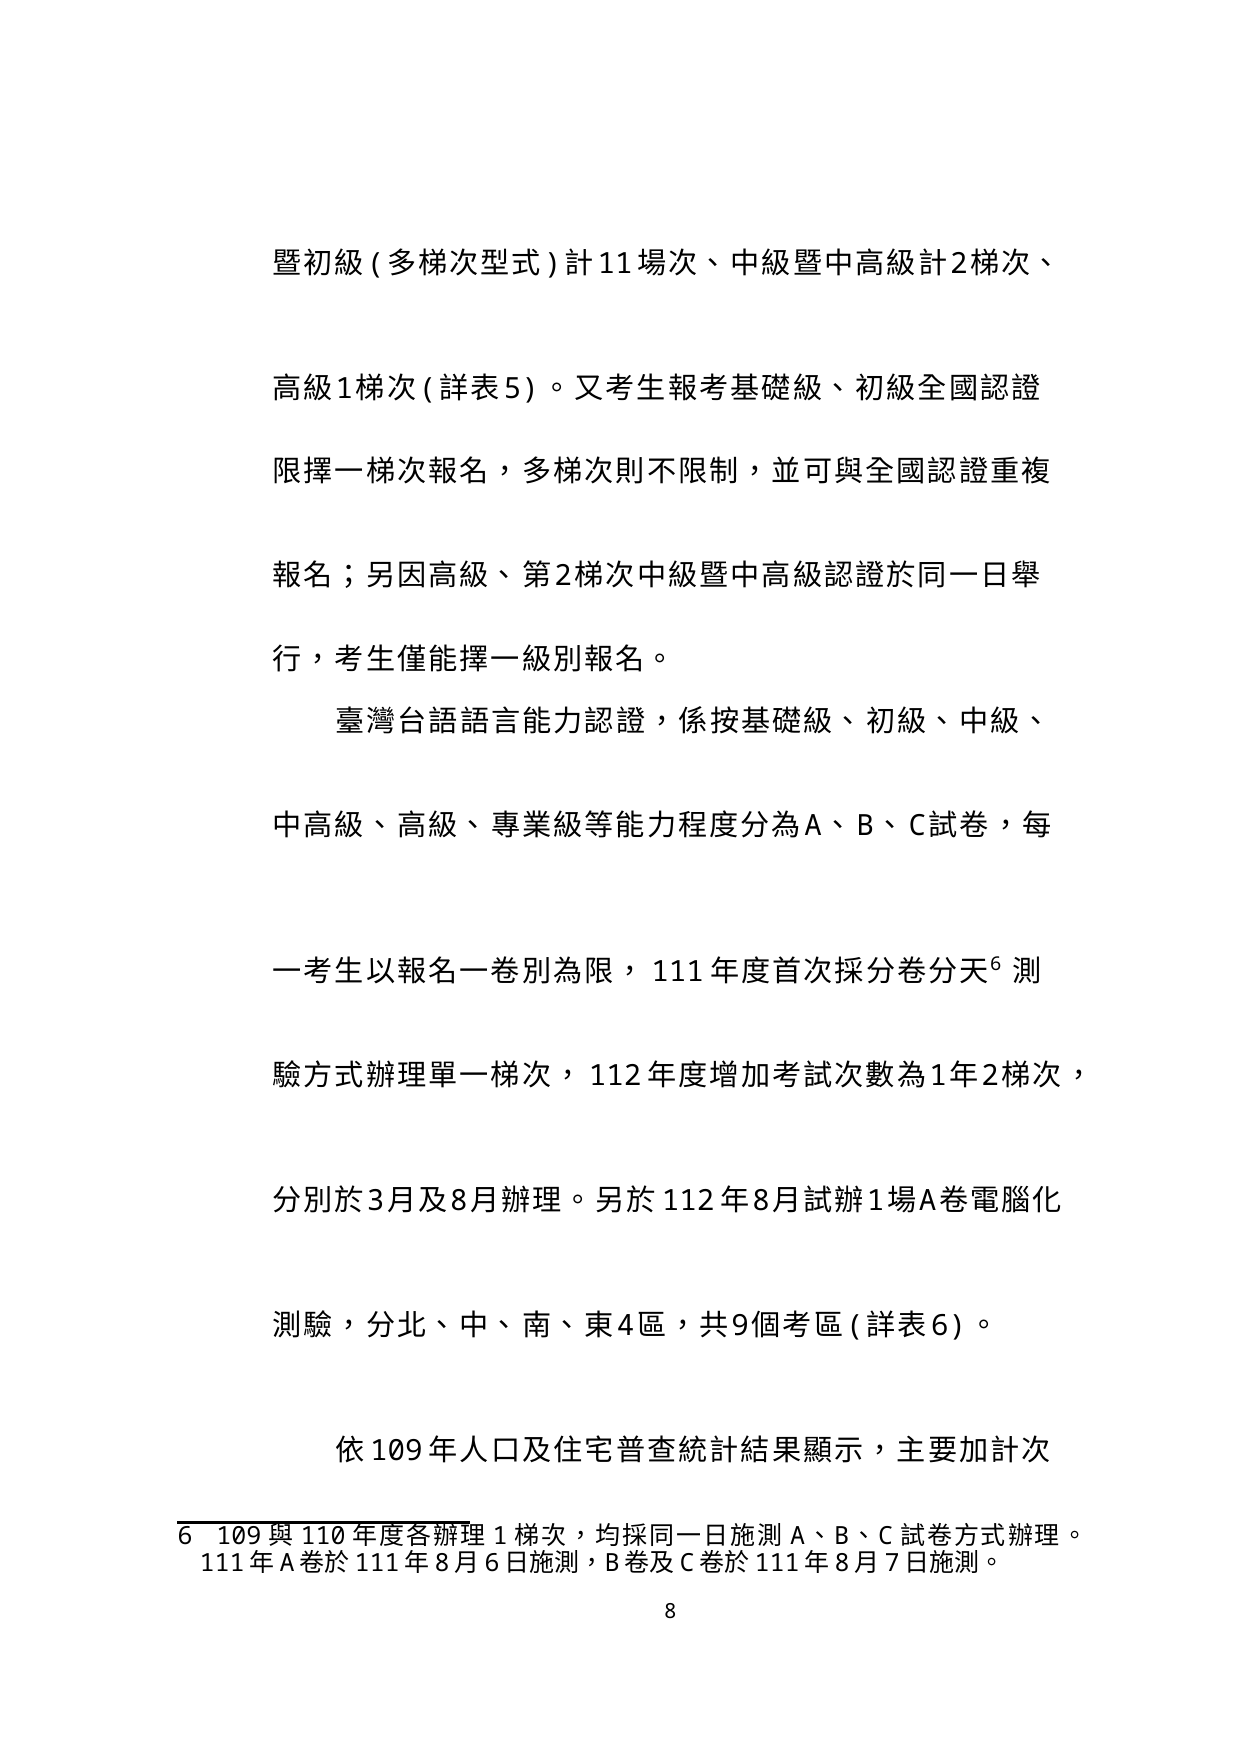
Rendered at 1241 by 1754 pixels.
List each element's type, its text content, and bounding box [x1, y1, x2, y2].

text 依109年人口及住宅普查統計結果顯示，主要加計次 [266, 1365, 1063, 1490]
text 109與110年度各辦理1梯次，均採同一日施測A、B、C試卷方式辦理。111年A卷於111年8月6日施測，B卷及C卷於111年8月7日施測。 [177, 1523, 1063, 1577]
text 臺灣台語語言能力認證，係按基礎級、初級、中級、中高級、高級、專業級等能力程度分為A、B、C試卷，每一考生以報名一卷別為限，111年度首次採分卷分天測驗方式辦理單一梯次，112年度增加考試次數為1年2梯次，分別於3月及8月辦理。另於112年8月試辦1場A卷電腦化測驗，分北、中、南、東4區，共9個考區(詳表6)。 [266, 677, 1063, 1365]
text 暨初級(多梯次型式)計11場次、中級暨中高級計2梯次、高級1梯次(詳表5)。又考生報考基礎級、初級全國認證限擇一梯次報名，多梯次則不限制，並可與全國認證重複報名；另因高級、第2梯次中級暨中高級認證於同一日舉行，考生僅能擇一級別報名。 [266, 177, 1063, 677]
